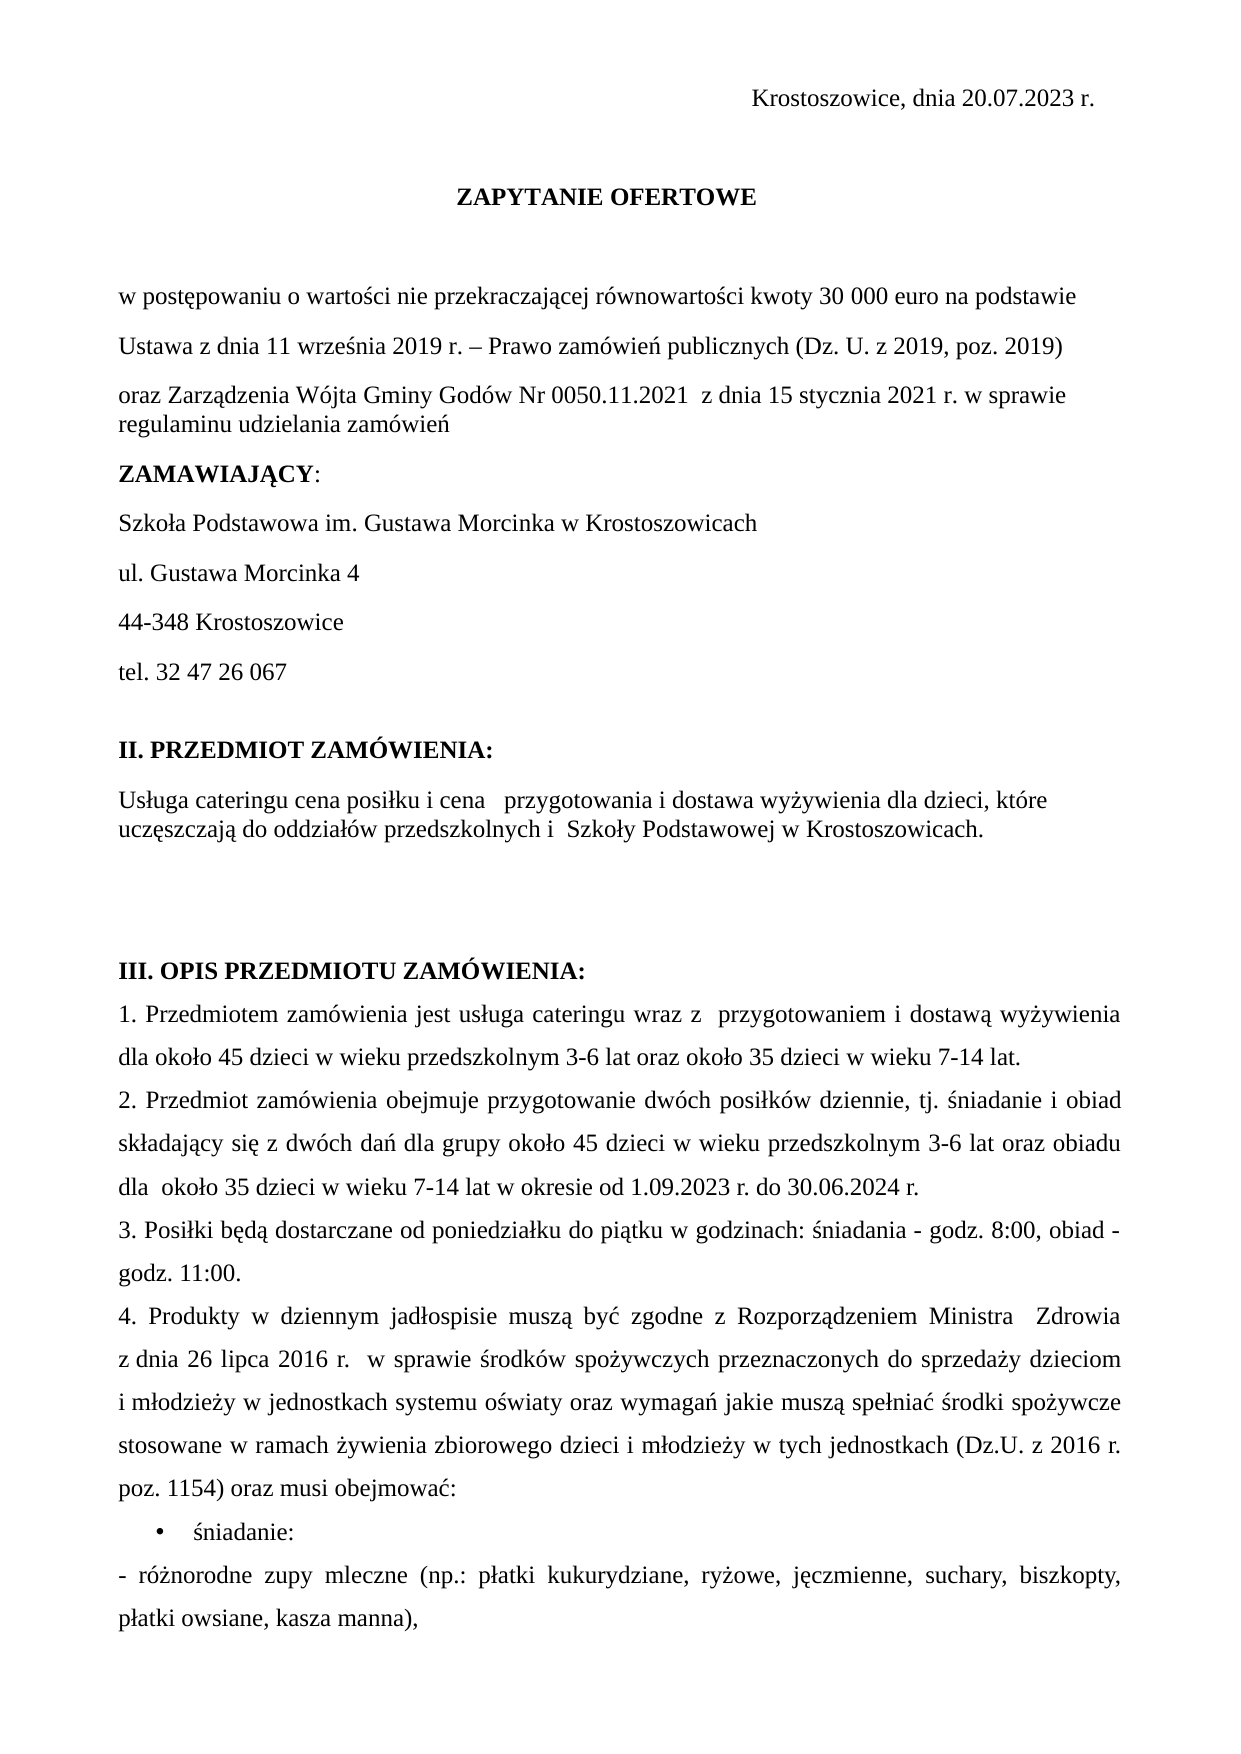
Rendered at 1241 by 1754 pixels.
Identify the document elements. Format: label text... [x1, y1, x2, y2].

list śniadanie: [156, 1517, 1122, 1545]
text Usługa cateringu cena posiłku i cena przygotowania i dostawa wyżywienia dla dzieci, które uczęszczają do oddziałów przedszkolnych i Szkoły Podstawowej w Krostoszowicach. [118, 785, 1095, 842]
text Ustawa z dnia 11 września 2019 r. ‒ Prawo zamówień publicznych (Dz. U. z 2019, poz. 2019) [118, 331, 1095, 359]
text III. OPIS PRZEDMIOTU ZAMÓWIENIA: [118, 956, 1122, 985]
text 3. Posiłki będą dostarczane od poniedziałku do piątku w godzinach: śniadania - godz. 8:00, obiad - godz. 11:00. [118, 1215, 1122, 1287]
text Szkoła Podstawowa im. Gustawa Morcinka w Krostoszowicach [118, 508, 1095, 537]
text w postępowaniu o wartości nie przekraczającej równowartości kwoty 30 000 euro na podstawie [118, 281, 1095, 310]
text - różnorodne zupy mleczne (np.: płatki kukurydziane, ryżowe, jęczmienne, suchary, biszkopty, płatki owsiane, kasza manna), [118, 1560, 1122, 1632]
text tel. 32 47 26 067 [118, 657, 1095, 714]
text ul. Gustawa Morcinka 4 [118, 558, 1095, 587]
text ZAPYTANIE OFERTOWE [118, 182, 1095, 211]
text 4. Produkty w dziennym jadłospisie muszą być zgodne z Rozporządzeniem Ministra Zdrowia z dnia 26 lipca 2016 r. w sprawie środków spożywczych przeznaczonych do sprzedaży dzieciom i młodzieży w jednostkach systemu oświaty oraz wymagań jakie muszą spełniać środki spożywcze stosowane w ramach żywienia zbiorowego dzieci i młodzieży w tych jednostkach (Dz.U. z 2016 r. poz. 1154) oraz musi obejmować: [118, 1301, 1122, 1502]
text 2. Przedmiot zamówienia obejmuje przygotowanie dwóch posiłków dziennie, tj. śniadanie i obiad składający się z dwóch dań dla grupy około 45 dzieci w wieku przedszkolnym 3-6 lat oraz obiadu dla około 35 dzieci w wieku 7-14 lat w okresie od 1.09.2023 r. do 30.06.2024 r. [118, 1085, 1122, 1200]
text oraz Zarządzenia Wójta Gminy Godów Nr 0050.11.2021 z dnia 15 stycznia 2021 r. w sprawie regulaminu udzielania zamówień [118, 380, 1095, 438]
text Krostoszowice, dnia 20.07.2023 r. [148, 83, 1095, 112]
text 44-348 Krostoszowice [118, 607, 1095, 636]
text ZAMAWIAJĄCY: [118, 459, 1095, 487]
text II. PRZEDMIOT ZAMÓWIENIA: [118, 735, 1095, 764]
text 1. Przedmiotem zamówienia jest usługa cateringu wraz z przygotowaniem i dostawą wyżywienia dla około 45 dzieci w wieku przedszkolnym 3-6 lat oraz około 35 dzieci w wieku 7-14 lat. [118, 999, 1122, 1071]
